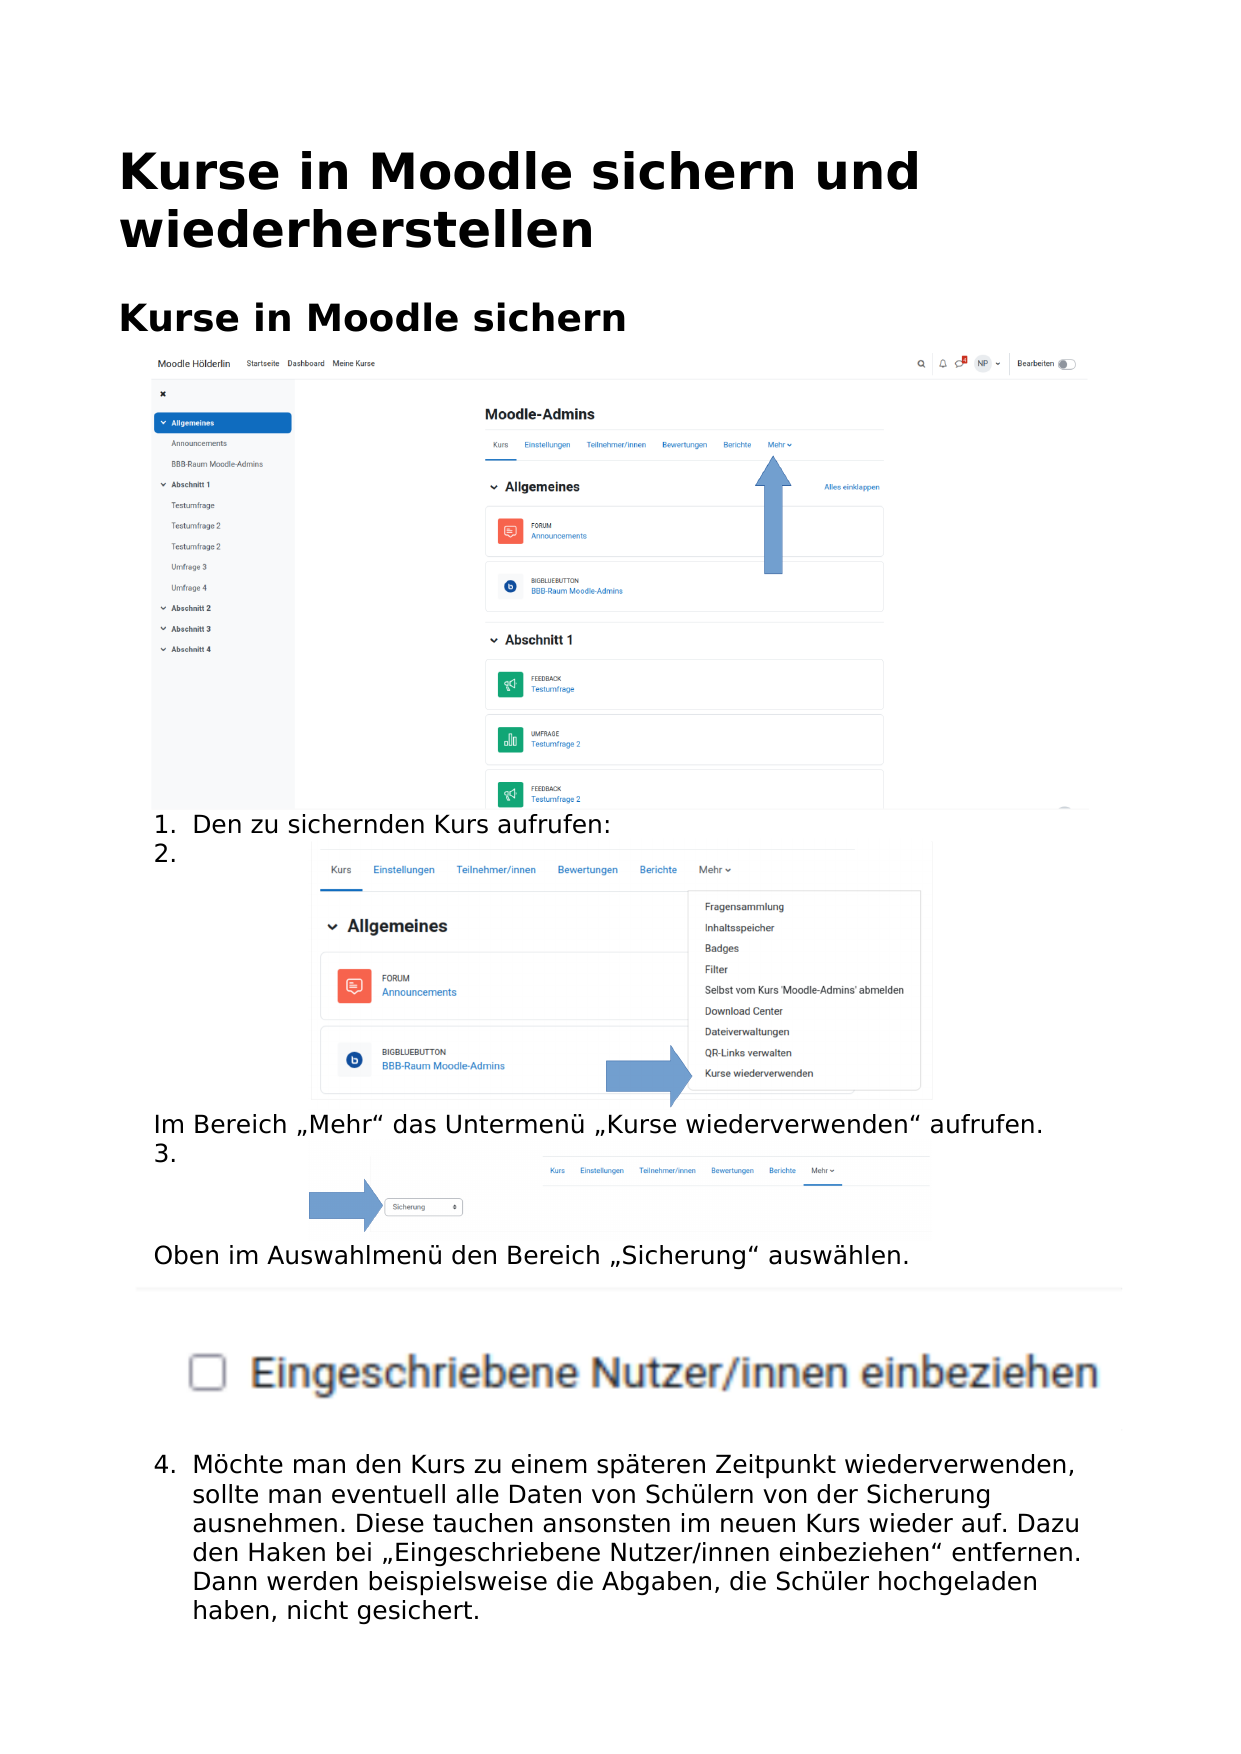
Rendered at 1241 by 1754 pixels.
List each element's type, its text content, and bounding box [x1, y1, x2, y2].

picture [151, 353, 1089, 810]
picture [307, 1139, 933, 1241]
list Möchte man den Kurs zu einem späteren Zeitpunkt wiederverwenden, sollte man eventuell alle Daten von Schülern von der Sicherung ausnehmen. Diese tauchen ansonsten im neuen Kurs wieder auf. Dazu den Haken bei „Eingeschriebene Nutzer/innen einbeziehen“ entfernen. Dann werden beispielsweise die Abgaben, die Schüler hochgeladen haben, nicht gesichert. [177, 1451, 1122, 1626]
subtitle Kurse in Moodle sichern [118, 297, 1122, 341]
list Den zu sichernden Kurs aufrufen: [177, 383, 1122, 839]
picture [307, 838, 933, 1110]
picture [118, 1270, 1123, 1451]
list Oben im Auswahlmenü den Bereich „Sicherung“ auswählen. [177, 1139, 1122, 1270]
list Im Bereich „Mehr“ das Untermenü „Kurse wiederverwenden“ aufrufen. [177, 839, 1122, 1139]
subtitle Kurse in Moodle sichern und wiederherstellen [118, 143, 1122, 259]
